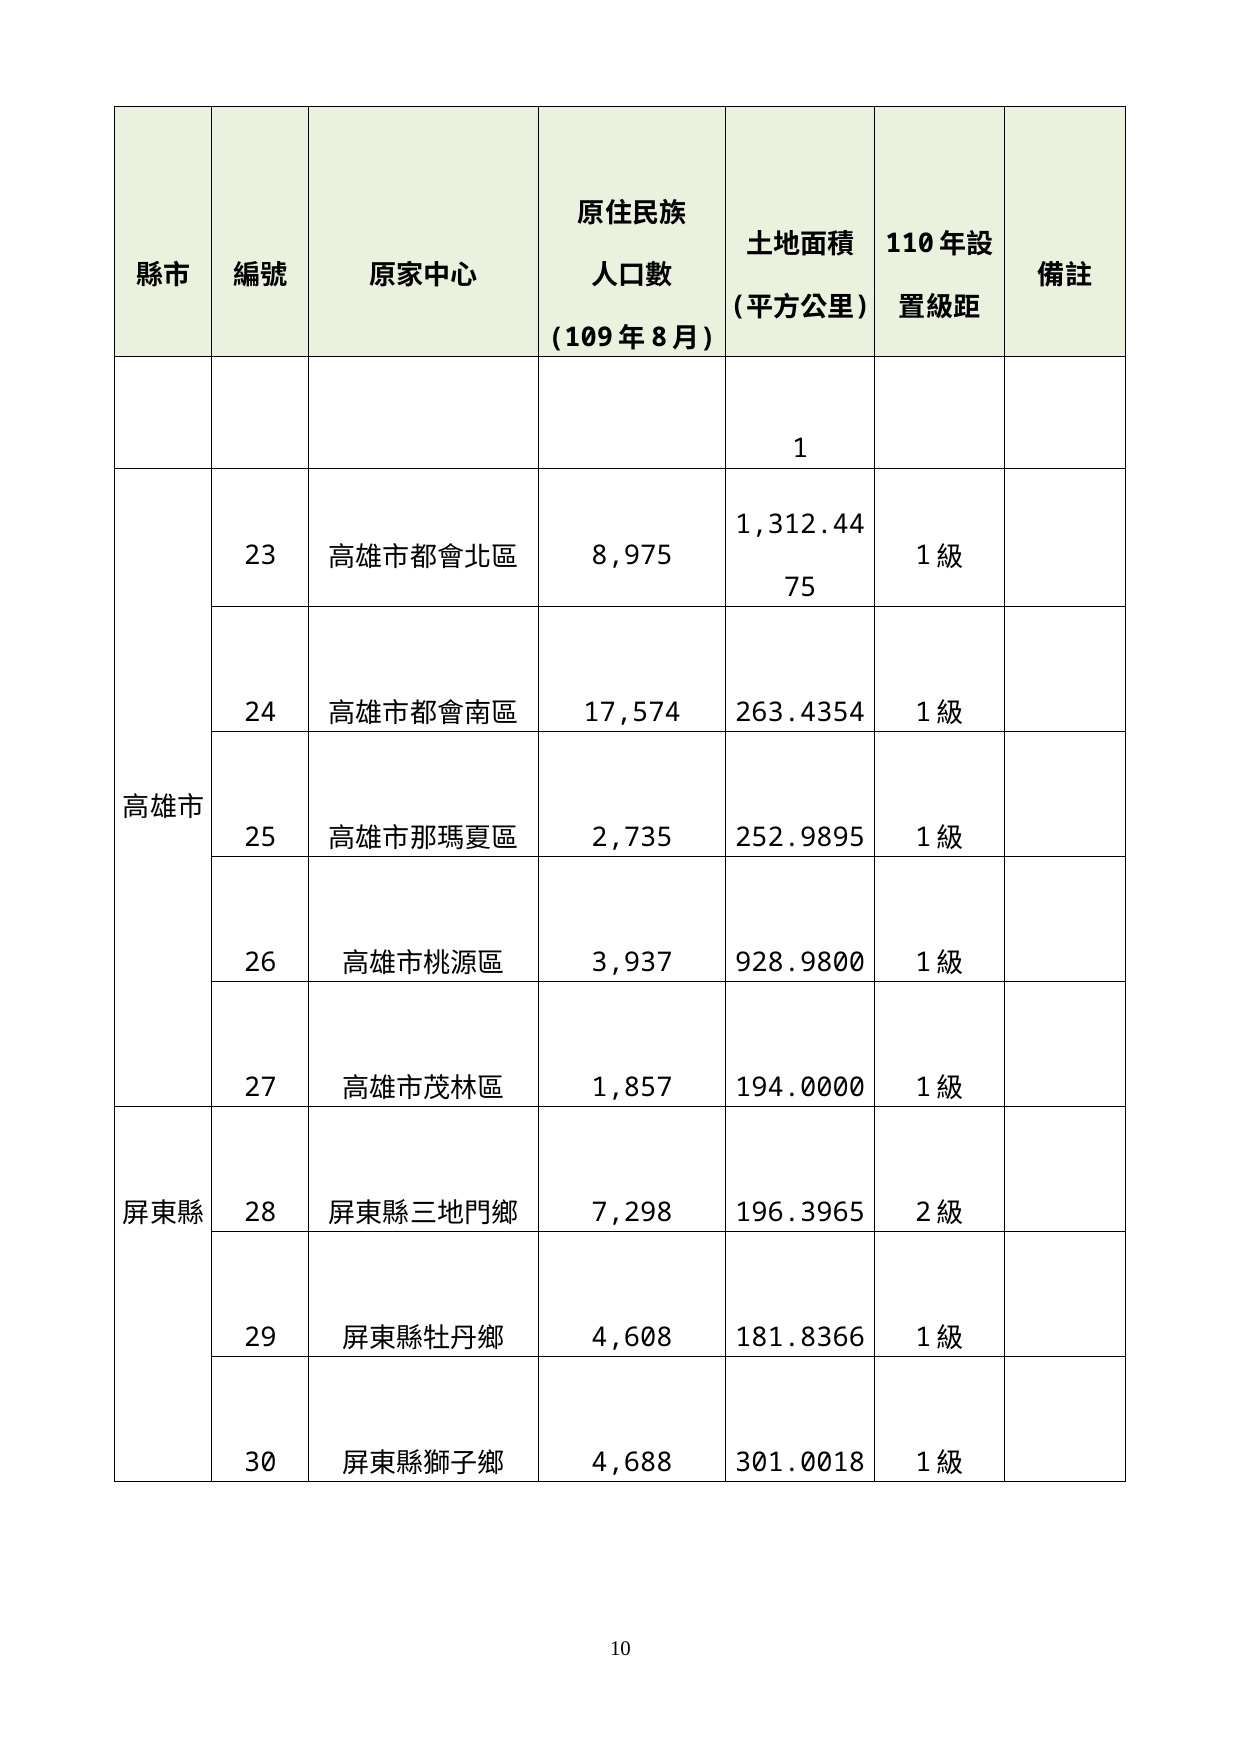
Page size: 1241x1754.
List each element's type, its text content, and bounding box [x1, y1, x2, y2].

table_cell [1005, 469, 1125, 606]
table_cell 1,312.4475 [726, 469, 874, 606]
table_cell 1,857 [539, 982, 725, 1106]
table_cell 1 [726, 357, 874, 468]
table_header 原住民族 人口數 (109年8月) [539, 107, 725, 356]
table_cell 1級 [875, 1357, 1004, 1481]
table_cell 高雄市都會北區 [309, 469, 538, 606]
table_cell 26 [212, 857, 308, 981]
table_cell [539, 357, 725, 468]
table_cell [115, 357, 211, 468]
table_cell 28 [212, 1107, 308, 1231]
table_cell [212, 357, 308, 468]
table_cell 高雄市茂林區 [309, 982, 538, 1106]
table_cell 24 [212, 607, 308, 731]
table_cell 2級 [875, 1107, 1004, 1231]
table_cell 1級 [875, 982, 1004, 1106]
table_cell [1005, 1232, 1125, 1356]
table_cell 196.3965 [726, 1107, 874, 1231]
table_cell 1級 [875, 469, 1004, 606]
table_cell [1005, 607, 1125, 731]
table_cell 屏東縣獅子鄉 [309, 1357, 538, 1481]
table_cell 4,688 [539, 1357, 725, 1481]
table_cell 263.4354 [726, 607, 874, 731]
table_cell [1005, 1357, 1125, 1481]
table_cell 7,298 [539, 1107, 725, 1231]
table_cell 928.9800 [726, 857, 874, 981]
table_cell [875, 357, 1004, 468]
table_cell [1005, 1107, 1125, 1231]
table_cell 1級 [875, 857, 1004, 981]
table_cell 屏東縣三地門鄉 [309, 1107, 538, 1231]
table_cell 25 [212, 732, 308, 856]
table_header 土地面積 (平方公里) [726, 107, 874, 356]
table_cell 252.9895 [726, 732, 874, 856]
table_cell 301.0018 [726, 1357, 874, 1481]
table_header 原家中心 [309, 107, 538, 356]
table_header 110年設置級距 [875, 107, 1004, 356]
table_cell 181.8366 [726, 1232, 874, 1356]
table_cell 27 [212, 982, 308, 1106]
table_cell 高雄市那瑪夏區 [309, 732, 538, 856]
table_cell 23 [212, 469, 308, 606]
table_cell 30 [212, 1357, 308, 1481]
table_cell 194.0000 [726, 982, 874, 1106]
table_cell 高雄市桃源區 [309, 857, 538, 981]
table_cell 2,735 [539, 732, 725, 856]
table_cell [1005, 857, 1125, 981]
table_cell 3,937 [539, 857, 725, 981]
table_header 編號 [212, 107, 308, 356]
table_cell 高雄市都會南區 [309, 607, 538, 731]
table_cell [1005, 732, 1125, 856]
table_cell 屏東縣牡丹鄉 [309, 1232, 538, 1356]
table_cell 29 [212, 1232, 308, 1356]
table_cell [1005, 357, 1125, 468]
table_cell 1級 [875, 607, 1004, 731]
table_cell 高雄市 [115, 469, 211, 1106]
table_cell 1級 [875, 732, 1004, 856]
table_cell 1級 [875, 1232, 1004, 1356]
table_cell 4,608 [539, 1232, 725, 1356]
table_cell [1005, 982, 1125, 1106]
table_cell 8,975 [539, 469, 725, 606]
table_header 縣市 [115, 107, 211, 356]
table_cell [309, 357, 538, 468]
table_cell 屏東縣 [115, 1107, 211, 1481]
table_header 備註 [1005, 107, 1125, 356]
table_cell 17,574 [539, 607, 725, 731]
